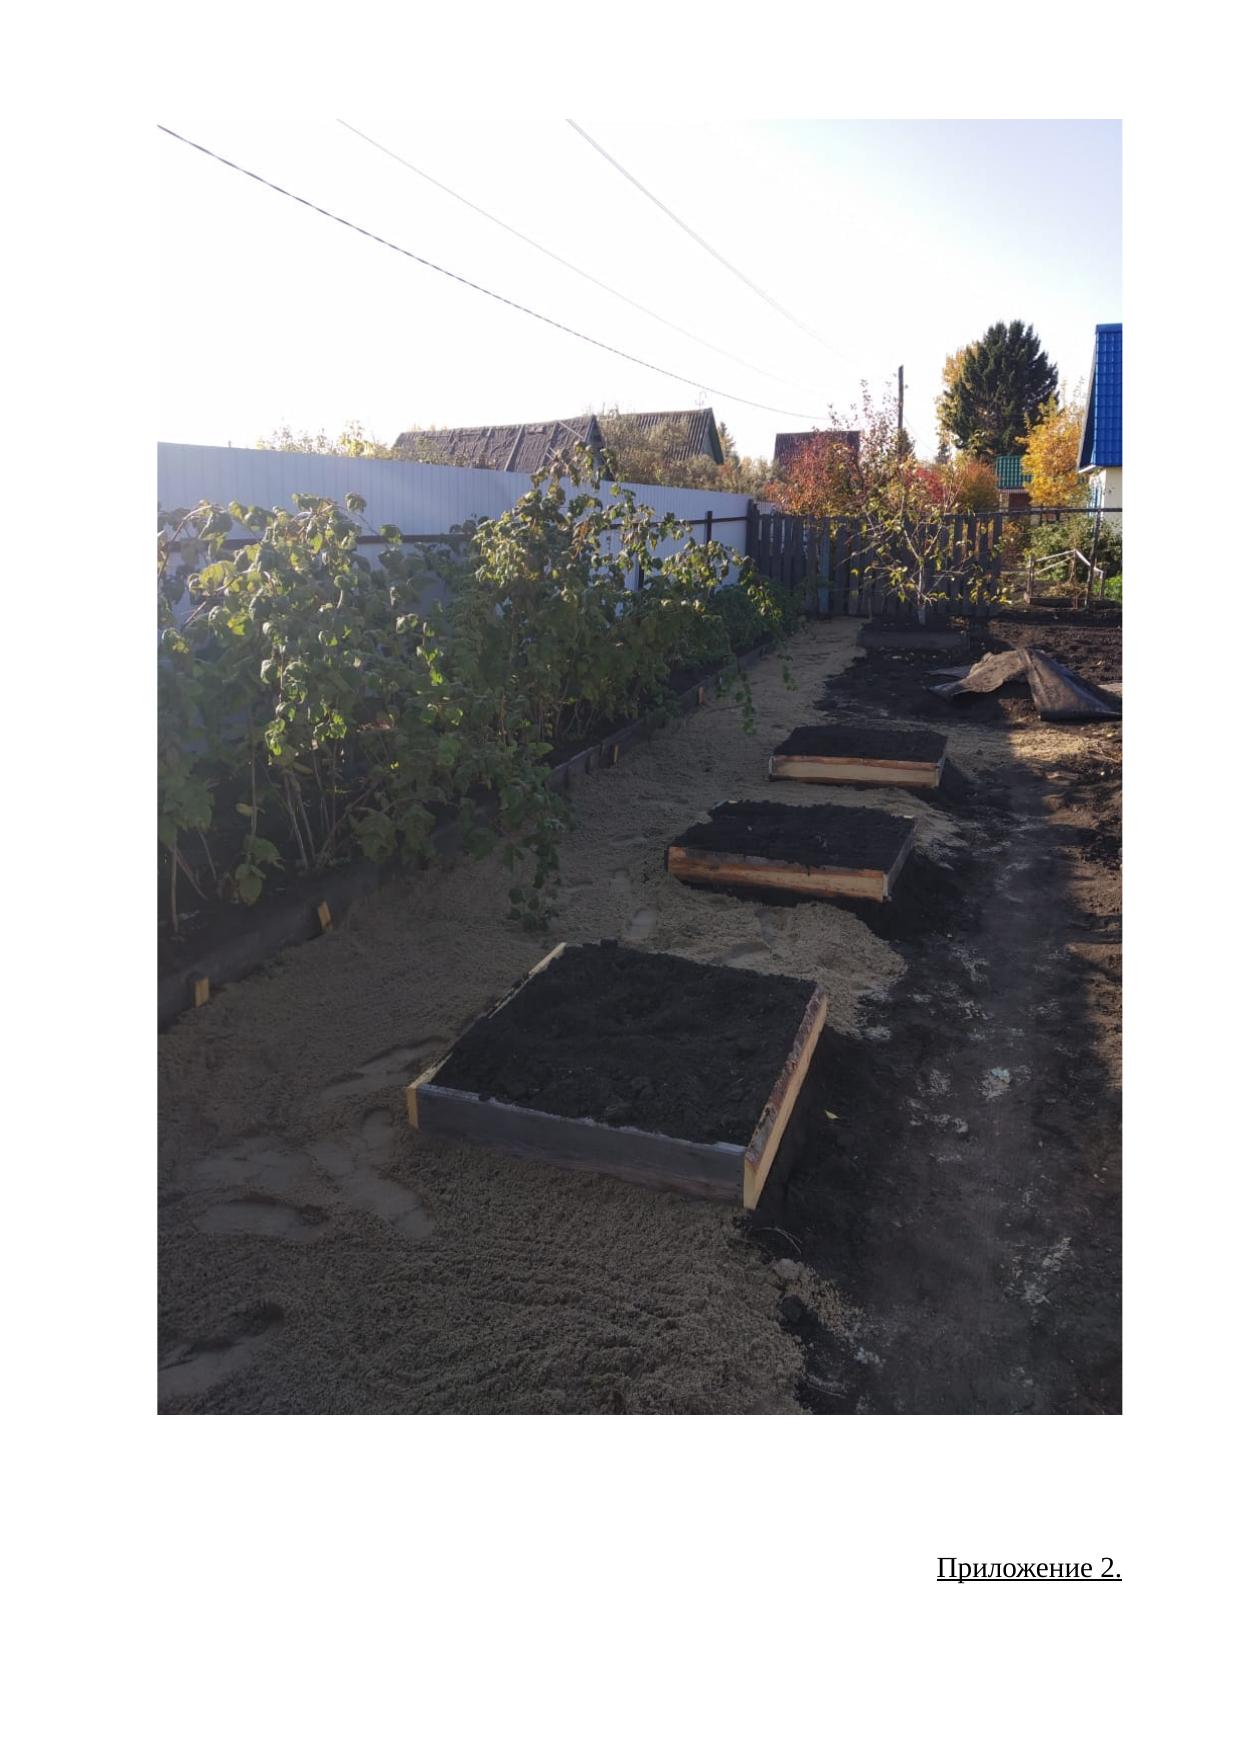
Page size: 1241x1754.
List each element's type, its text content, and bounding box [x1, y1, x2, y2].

picture [157, 119, 1123, 1415]
text Приложение 2. [156, 1550, 1122, 1584]
